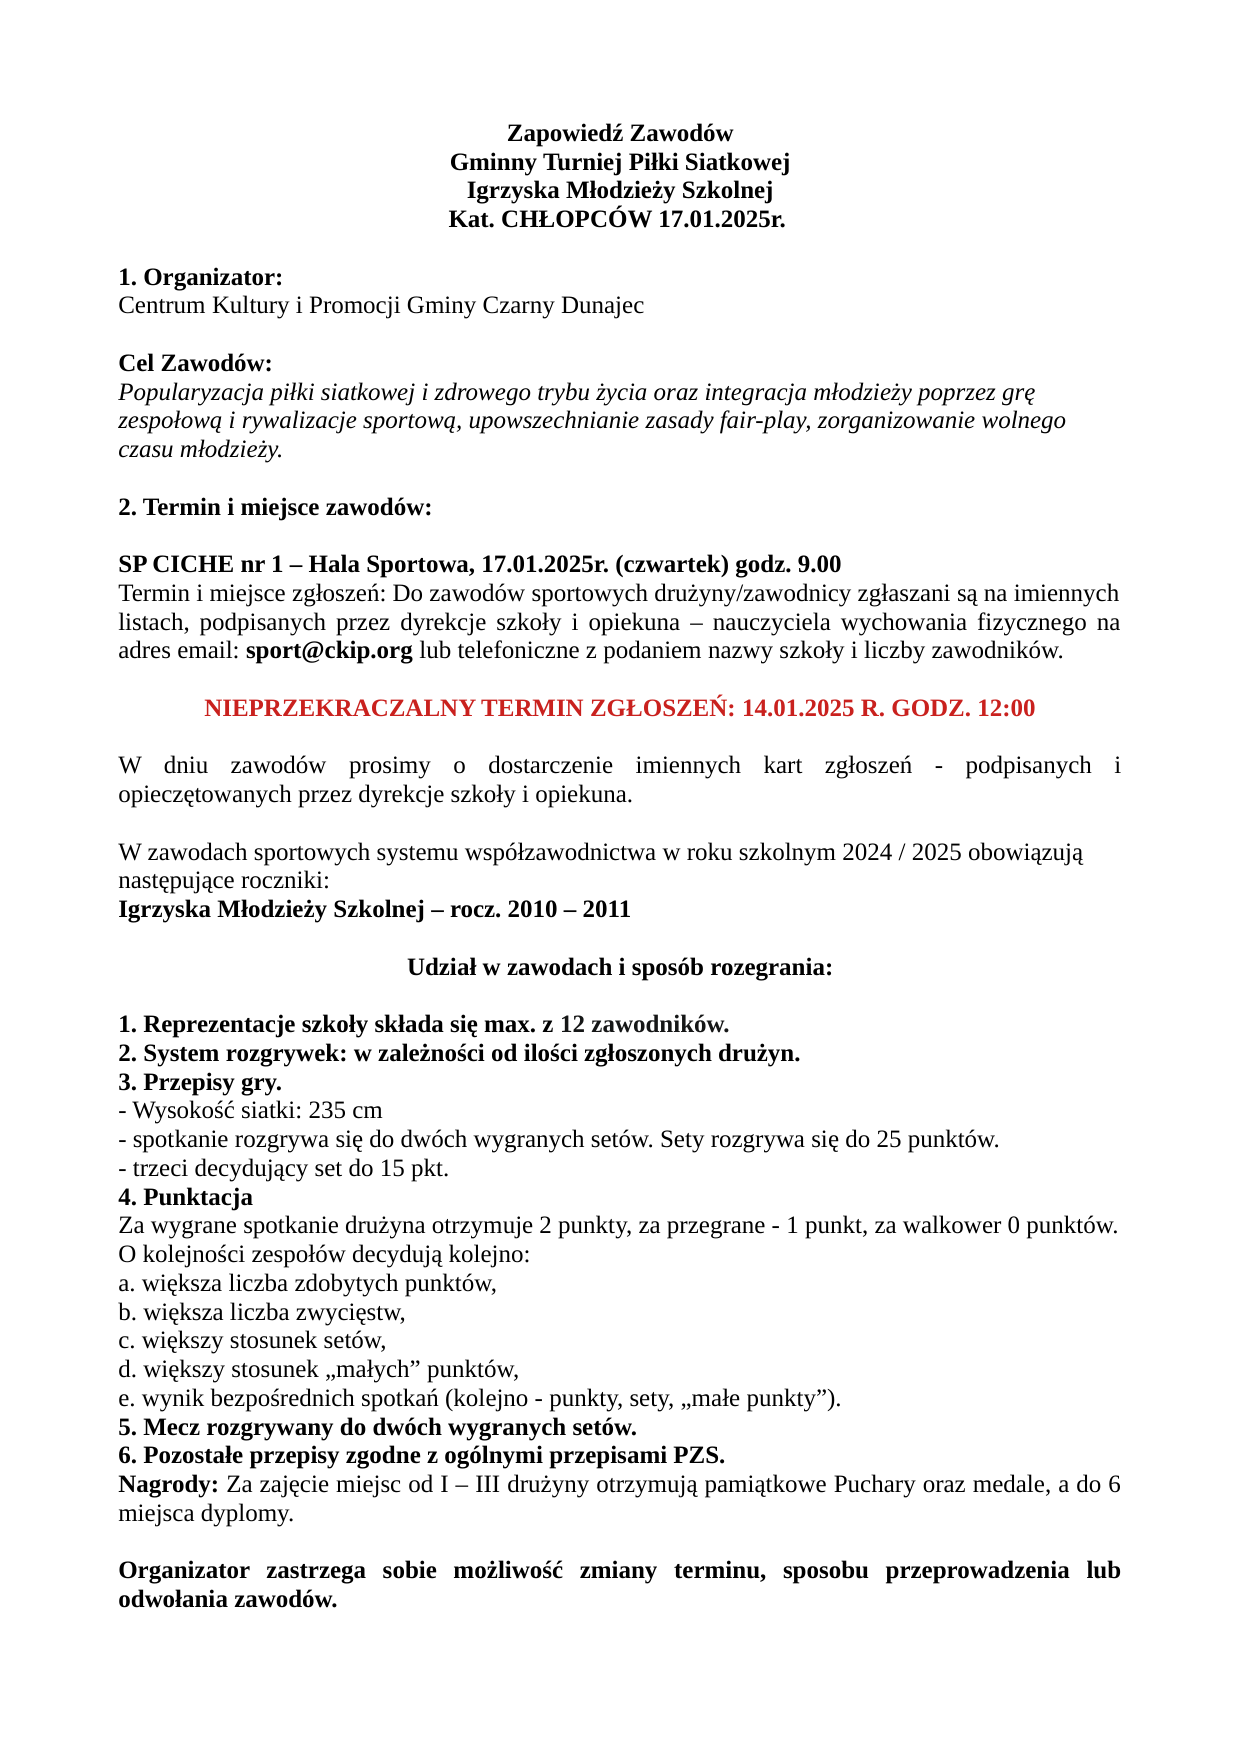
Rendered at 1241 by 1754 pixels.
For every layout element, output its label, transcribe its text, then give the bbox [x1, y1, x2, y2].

text Centrum Kultury i Promocji Gminy Czarny Dunajec [118, 291, 1122, 319]
text Nagrody: Za zajęcie miejsc od I – III drużyny otrzymują pamiątkowe Puchary oraz medale, a do 6 miejsca dyplomy. [118, 1469, 1122, 1527]
text - trzeci decydujący set do 15 pkt. [118, 1153, 1122, 1182]
text następujące roczniki: [118, 866, 1122, 894]
text Za wygrane spotkanie drużyna otrzymuje 2 punkty, za przegrane - 1 punkt, za walkower 0 punktów. [118, 1211, 1122, 1239]
text e. wynik bezpośrednich spotkań (kolejno - punkty, sety, „małe punkty”). [118, 1383, 1122, 1412]
text Igrzyska Młodzieży Szkolnej – rocz. 2010 – 2011 [118, 894, 1122, 923]
text NIEPRZEKRACZALNY TERMIN ZGŁOSZEŃ: 14.01.2025 R. GODZ. 12:00 [118, 693, 1122, 722]
text 6. Pozostałe przepisy zgodne z ogólnymi przepisami PZS. [118, 1441, 1122, 1469]
text O kolejności zespołów decydują kolejno: [118, 1239, 1122, 1268]
text Igrzyska Młodzieży Szkolnej [118, 176, 1122, 204]
text Popularyzacja piłki siatkowej i zdrowego trybu życia oraz integracja młodzieży poprzez grę [118, 377, 1122, 406]
text 1. Organizator: [118, 262, 1122, 291]
text b. większa liczba zwycięstw, [118, 1297, 1122, 1326]
text - Wysokość siatki: 235 cm [118, 1096, 1122, 1124]
text c. większy stosunek setów, [118, 1326, 1122, 1354]
text 3. Przepisy gry. [118, 1067, 1122, 1096]
text SP CICHE nr 1 – Hala Sportowa, 17.01.2025r. (czwartek) godz. 9.00 [118, 549, 1122, 578]
text d. większy stosunek „małych” punktów, [118, 1354, 1122, 1383]
text - spotkanie rozgrywa się do dwóch wygranych setów. Sety rozgrywa się do 25 punktów. [118, 1124, 1122, 1153]
text Cel Zawodów: [118, 348, 1122, 377]
text Kat. CHŁOPCÓW 17.01.2025r. [118, 204, 1122, 233]
text 2. Termin i miejsce zawodów: [118, 492, 1122, 521]
text 2. System rozgrywek: w zależności od ilości zgłoszonych drużyn. [118, 1038, 1122, 1067]
text W zawodach sportowych systemu współzawodnictwa w roku szkolnym 2024 / 2025 obowiązują [118, 837, 1122, 866]
text Udział w zawodach i sposób rozegrania: [118, 952, 1122, 981]
text czasu młodzieży. [118, 434, 1122, 463]
text 1. Reprezentacje szkoły składa się max. z 12 zawodników. [118, 1009, 1122, 1038]
text W dniu zawodów prosimy o dostarczenie imiennych kart zgłoszeń - podpisanych i opieczętowanych przez dyrekcje szkoły i opiekuna. [118, 751, 1122, 808]
text Organizator zastrzega sobie możliwość zmiany terminu, sposobu przeprowadzenia lub odwołania zawodów. [118, 1556, 1122, 1613]
text 4. Punktacja [118, 1182, 1122, 1211]
text Gminny Turniej Piłki Siatkowej [118, 147, 1122, 176]
text listach, podpisanych przez dyrekcje szkoły i opiekuna – nauczyciela wychowania fizycznego na adres email: sport@ckip.org lub telefoniczne z podaniem nazwy szkoły i liczby zawodników. [118, 607, 1122, 664]
text a. większa liczba zdobytych punktów, [118, 1268, 1122, 1297]
text zespołową i rywalizacje sportową, upowszechnianie zasady fair-play, zorganizowanie wolnego [118, 406, 1122, 434]
text Zapowiedź Zawodów [118, 118, 1122, 147]
text 5. Mecz rozgrywany do dwóch wygranych setów. [118, 1412, 1122, 1441]
text Termin i miejsce zgłoszeń: Do zawodów sportowych drużyny/zawodnicy zgłaszani są na imiennych [118, 578, 1122, 607]
